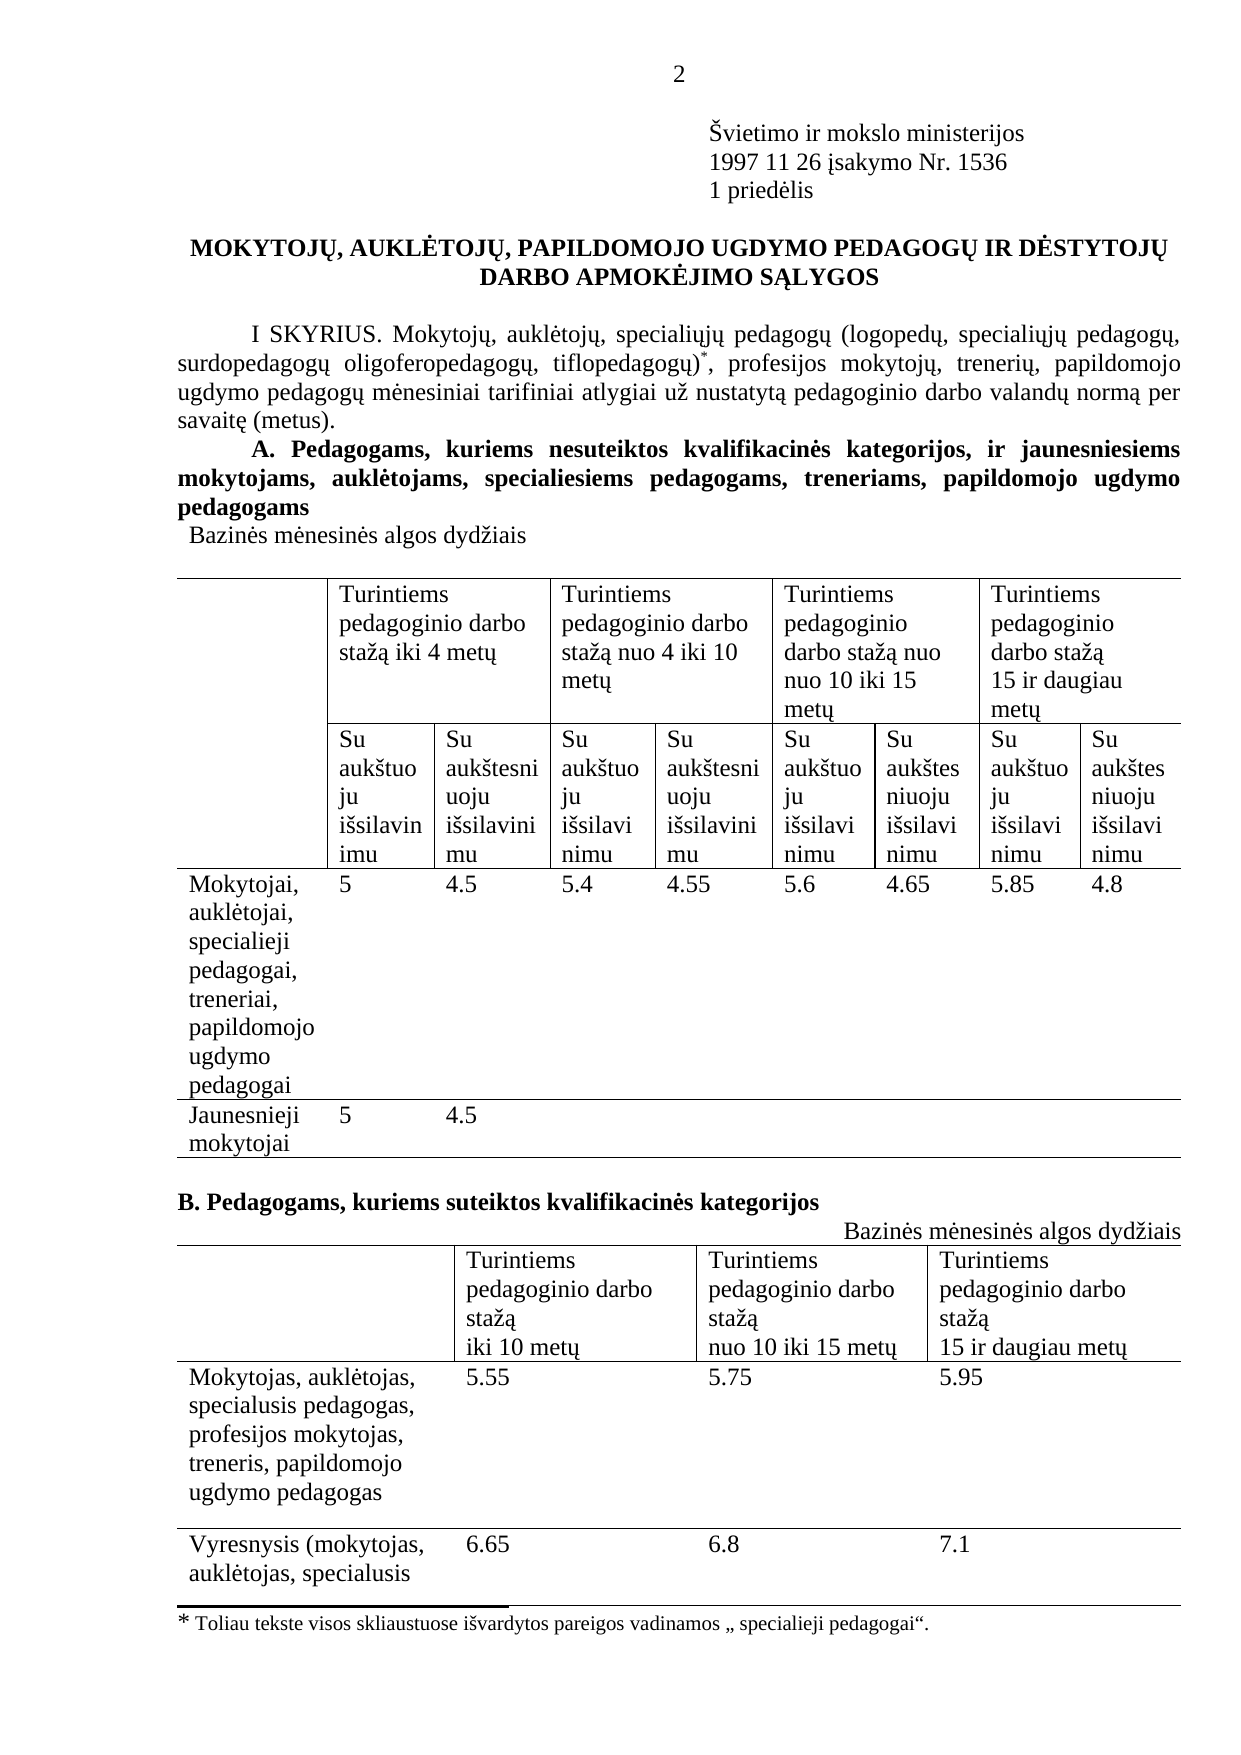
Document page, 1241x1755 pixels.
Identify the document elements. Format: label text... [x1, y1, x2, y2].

table_cell Turintiems pedagoginio darbo stažą nuo nuo 10 iki 15 metų [773, 579, 979, 723]
table_cell 5.75 [697, 1362, 928, 1528]
table_cell [1080, 1100, 1181, 1157]
table_cell 4.5 [434, 1100, 550, 1157]
table_cell Su aukštesniuoju išsilavinimu [876, 724, 979, 868]
table_cell Vyresnysis (mokytojas, auklėtojas, specialusis [177, 1529, 454, 1605]
table_header Bazinės mėnesinės algos dydžiais [177, 521, 1181, 578]
text Bazinės mėnesinės algos dydžiais [177, 1216, 1181, 1244]
table_cell 4.65 [875, 869, 979, 1099]
text 1 priedėlis [177, 176, 1181, 204]
table_header Turintiems pedagoginio darbo stažą iki 10 metų [455, 1246, 696, 1361]
table_cell 5.6 [773, 869, 875, 1099]
table_cell 5 [328, 1100, 434, 1157]
table_cell Turintiems pedagoginio darbo stažą 15 ir daugiau metų [980, 579, 1181, 723]
table_cell [177, 579, 327, 868]
table_cell 7.1 [928, 1529, 1181, 1605]
table_cell [550, 1100, 655, 1157]
table_cell [773, 1100, 875, 1157]
table_header Turintiems pedagoginio darbo stažą 15 ir daugiau metų [928, 1246, 1181, 1361]
table_cell Su aukštesniuoju išsilavinimu [656, 724, 772, 868]
table_header [177, 1246, 454, 1361]
table_cell Turintiems pedagoginio darbo stažą iki 4 metų [328, 579, 550, 723]
text MOKYTOJŲ, AUKLĖTOJŲ, PAPILDOMOJO UGDYMO PEDAGOGŲ IR DĖSTYTOJŲ DARBO APMOKĖJIMO SĄLYGOS [177, 233, 1181, 291]
text 1997 11 26 įsakymo Nr. 1536 [177, 147, 1181, 176]
table_cell 6.65 [455, 1529, 697, 1605]
text Švietimo ir mokslo ministerijos [709, 118, 1181, 147]
table_cell 5.85 [979, 869, 1080, 1099]
table_cell [655, 1100, 773, 1157]
table_cell 6.8 [697, 1529, 928, 1605]
table_cell Su aukštesniuoju išsilavinimu [1081, 724, 1181, 868]
table_cell Su aukštuoju išsilavinimu [773, 724, 874, 868]
table_cell Su aukštuoju išsilavinimu [328, 724, 434, 868]
table_cell 5.4 [550, 869, 655, 1099]
text B. Pedagogams, kuriems suteiktos kvalifikacinės kategorijos [177, 1187, 1181, 1216]
table_cell Jaunesnieji mokytojai [177, 1100, 328, 1157]
table_cell Mokytojai, auklėtojai, specialieji pedagogai, treneriai, papildomojo ugdymo pedagogai [177, 869, 328, 1099]
text A. Pedagogams, kuriems nesuteiktos kvalifikacinės kategorijos, ir jaunesniesiems mokytojams, auklėtojams, specialiesiems pedagogams, treneriams, papildomojo ugdymo pedagogams [177, 434, 1181, 521]
text I SKYRIUS. Mokytojų, auklėtojų, specialiųjų pedagogų (logopedų, specialiųjų pedagogų, surdopedagogų oligoferopedagogų, tiflopedagogų), profesijos mokytojų, trenerių, papildomojo ugdymo pedagogų mėnesiniai tarifiniai atlygiai už nustatytą pedagoginio darbo valandų normą per savaitę (metus). [177, 319, 1181, 434]
table_cell 4.55 [655, 869, 773, 1099]
table_cell 5 [328, 869, 434, 1099]
table_header Turintiems pedagoginio darbo stažą nuo 10 iki 15 metų [697, 1246, 927, 1361]
table_cell Su aukštesniuoju išsilavinimu [435, 724, 550, 868]
table_cell Turintiems pedagoginio darbo stažą nuo 4 iki 10 metų [551, 579, 772, 723]
table_cell 5.55 [455, 1362, 697, 1528]
table_cell [979, 1100, 1080, 1157]
table_cell Mokytojas, auklėtojas, specialusis pedagogas, profesijos mokytojas, treneris, papildomojo ugdymo pedagogas [177, 1362, 454, 1528]
table_cell 5.95 [928, 1362, 1181, 1528]
table_cell [875, 1100, 979, 1157]
text Toliau tekste visos skliaustuose išvardytos pareigos vadinamos „ specialieji pedagogai“. [177, 1607, 1181, 1636]
table_cell Su aukštuoju išsilavinimu [980, 724, 1080, 868]
table_cell 4.8 [1080, 869, 1181, 1099]
table_cell Su aukštuoju išsilavinimu [551, 724, 655, 868]
table_cell 4.5 [434, 869, 550, 1099]
